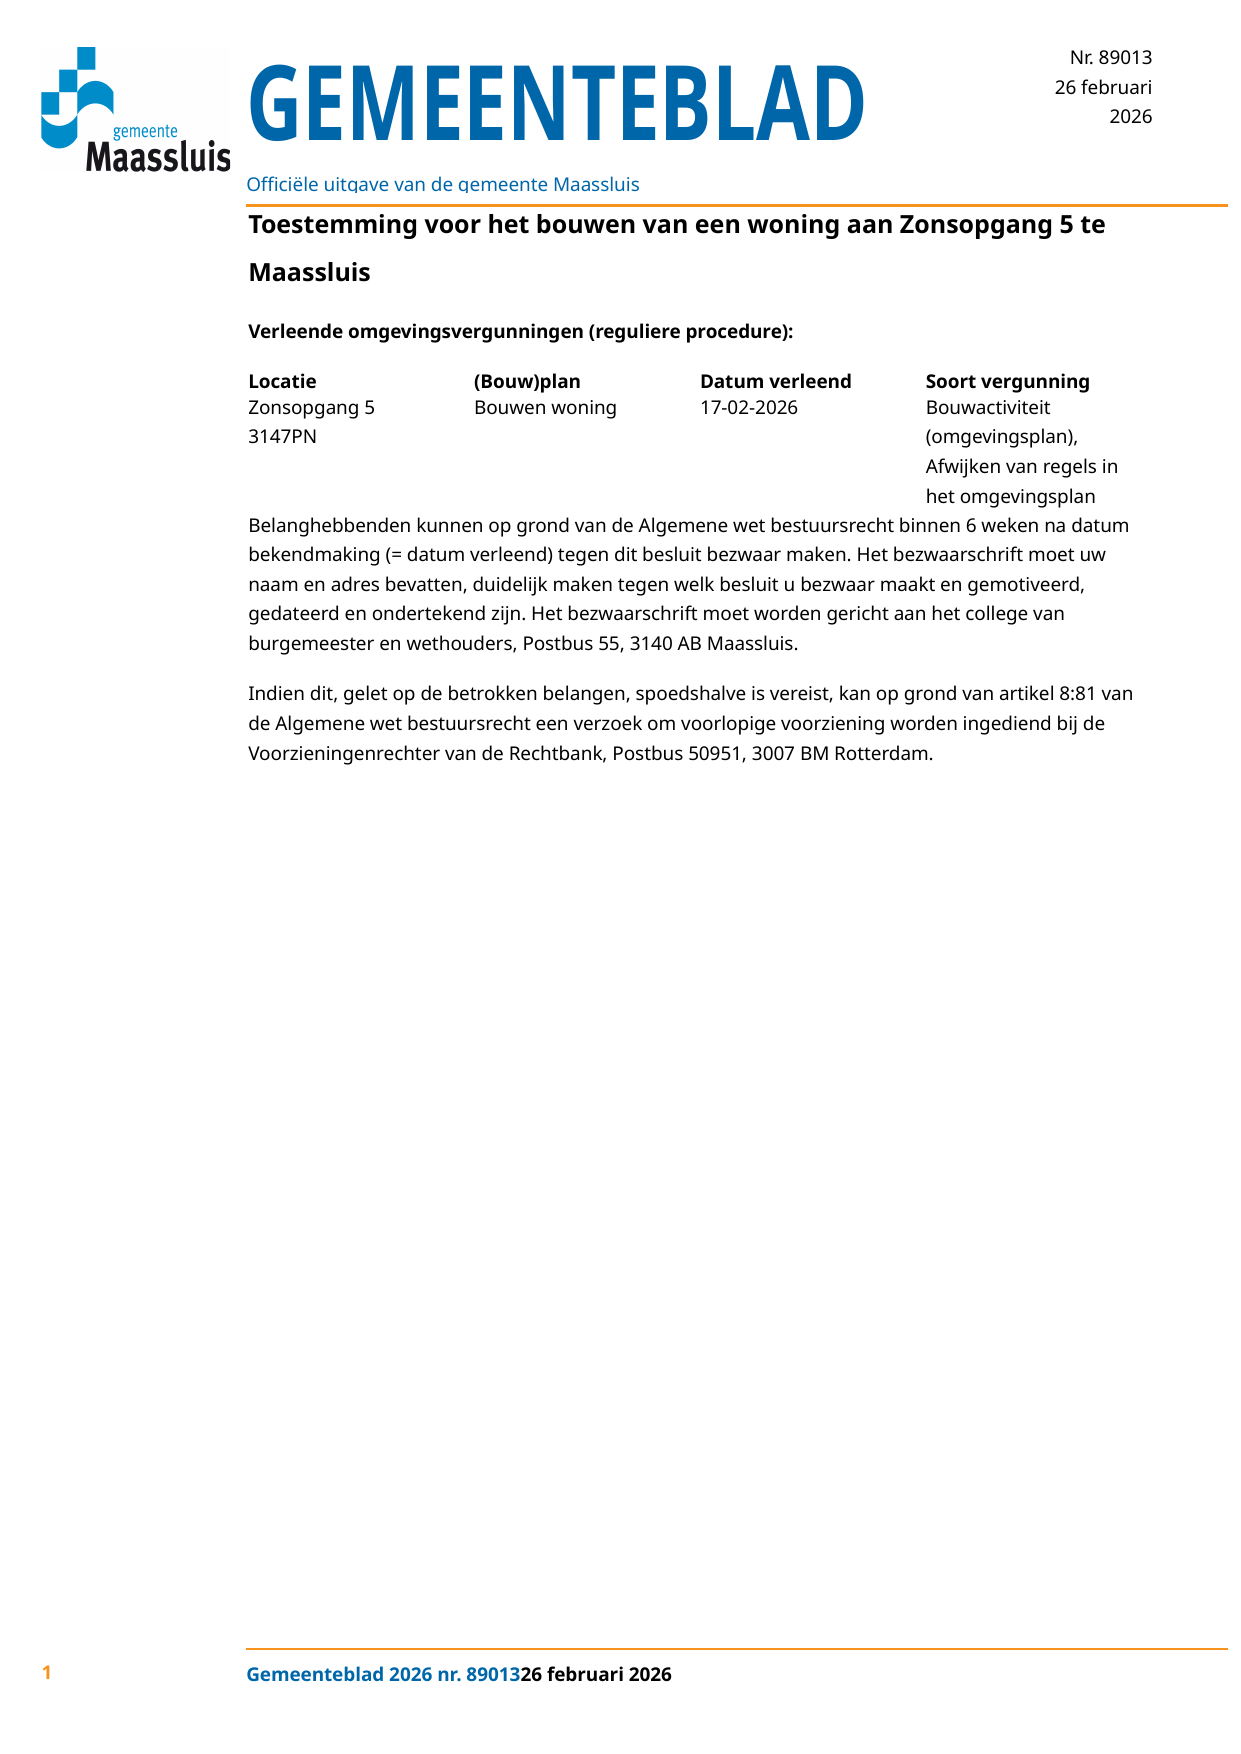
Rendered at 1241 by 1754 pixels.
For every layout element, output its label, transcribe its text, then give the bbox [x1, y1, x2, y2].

text Belanghebbenden kunnen op grond van de Algemene wet bestuursrecht binnen 6 weken na datum bekendmaking (= datum verleend) tegen dit besluit bezwaar maken. Het bezwaarschrift moet uw naam en adres bevatten, duidelijk maken tegen welk besluit u bezwaar maakt en gemotiveerd, gedateerd en ondertekend zijn. Het bezwaarschrift moet worden gericht aan het college van burgemeester en wethouders, Postbus 55, 3140 AB Maassluis. [248, 512, 1152, 656]
text Toestemming voor het bouwen van een woning aan Zonsopgang 5 te Maassluis [248, 207, 1152, 288]
table_cell Bouwen woning [474, 394, 700, 509]
table_cell Zonsopgang 5 3147PN [248, 394, 474, 509]
table_header Locatie [248, 369, 474, 394]
picture [41, 47, 231, 172]
table_cell Bouwactiviteit (omgevingsplan), Afwijken van regels in het omgevingsplan [926, 394, 1152, 509]
table_header Soort vergunning [926, 369, 1152, 394]
table_header (Bouw)plan [474, 369, 700, 394]
picture [41, 47, 77, 92]
table_header Datum verleend [700, 369, 926, 394]
text Verleende omgevingsvergunningen (reguliere procedure): [248, 318, 1152, 344]
table_cell 17-02-2026 [700, 394, 926, 509]
text Indien dit, gelet op de betrokken belangen, spoedshalve is vereist, kan op grond van artikel 8:81 van de Algemene wet bestuursrecht een verzoek om voorlopige voorziening worden ingediend bij de Voorzieningenrechter van de Rechtbank, Postbus 50951, 3007 BM Rotterdam. [248, 681, 1152, 766]
